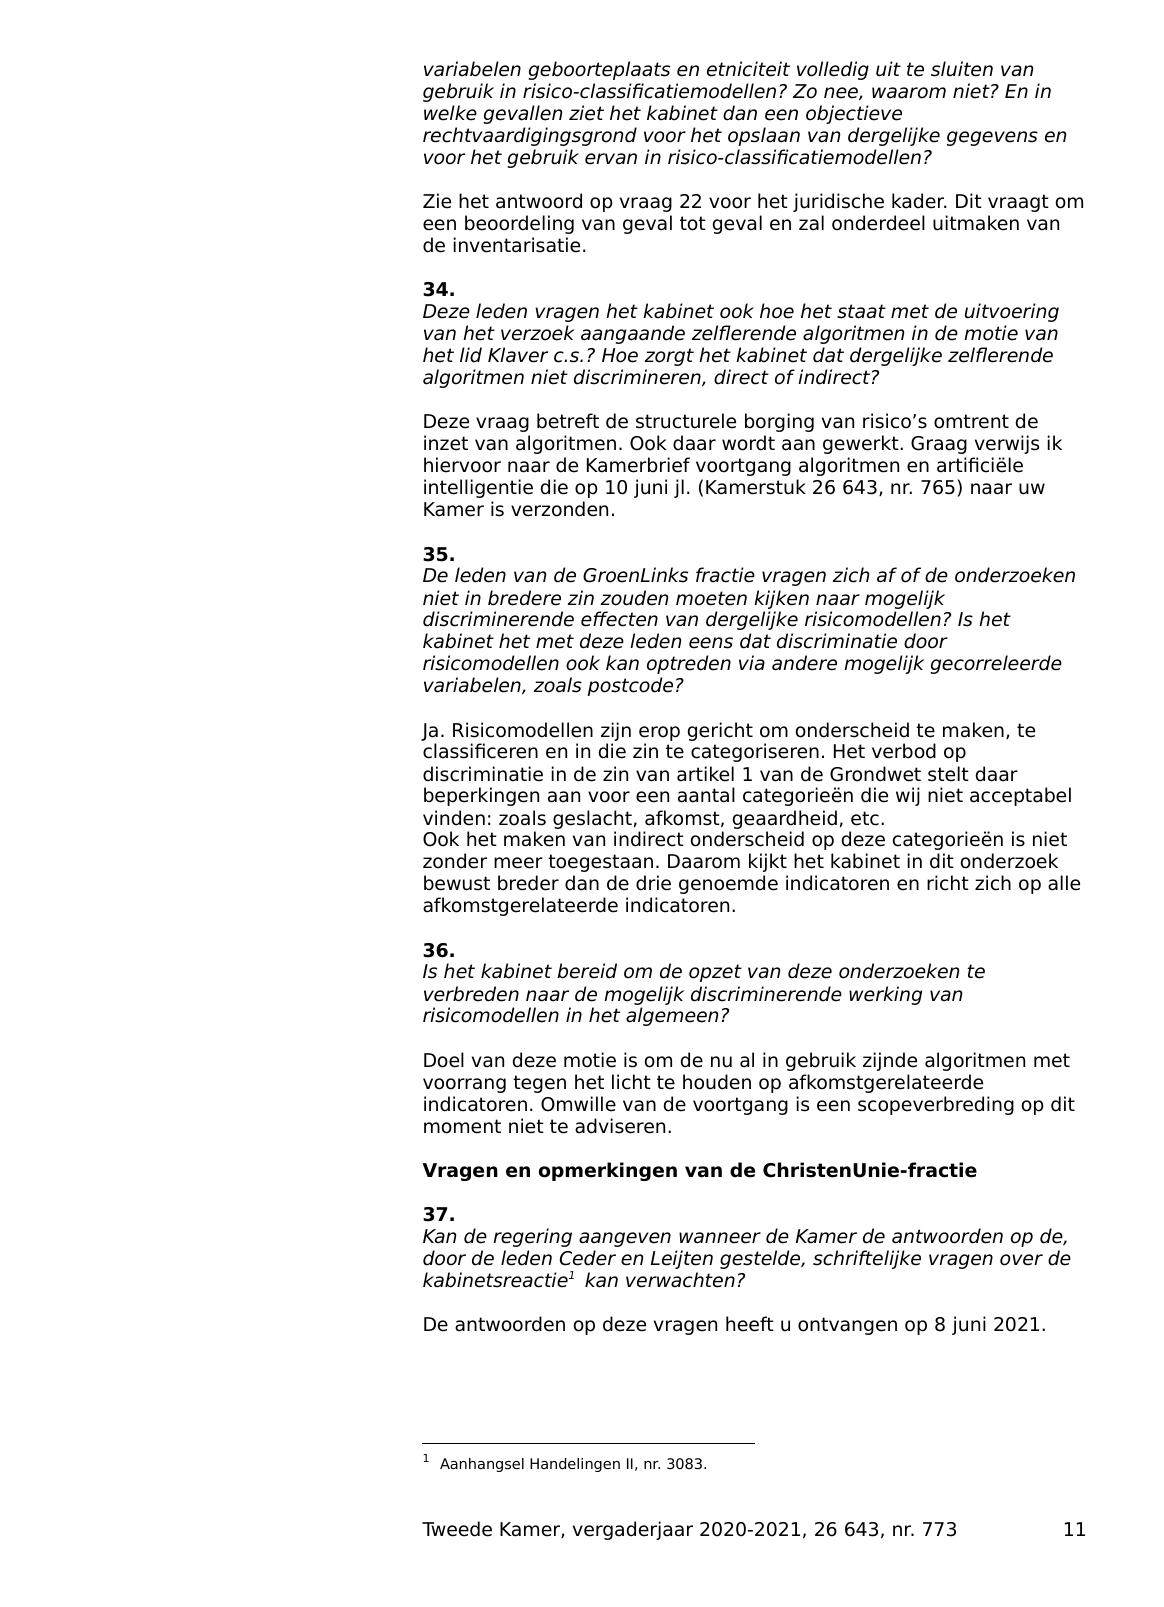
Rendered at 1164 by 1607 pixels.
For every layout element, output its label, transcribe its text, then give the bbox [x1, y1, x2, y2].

text Doel van deze motie is om de nu al in gebruik zijnde algoritmen met voorrang tegen het licht te houden op afkomstgerelateerde indicatoren. Omwille van de voortgang is een scopeverbreding op dit moment niet te adviseren. [422, 1049, 1087, 1137]
text 34. [422, 279, 1087, 301]
text Aanhangsel Handelingen II, nr. 3083. [422, 1452, 1087, 1474]
text Is het kabinet bereid om de opzet van deze onderzoeken te verbreden naar de mogelijk discriminerende werking van risicomodellen in het algemeen? [422, 961, 1087, 1027]
text Deze leden vragen het kabinet ook hoe het staat met de uitvoering van het verzoek aangaande zelflerende algoritmen in de motie van het lid Klaver c.s.? Hoe zorgt het kabinet dat dergelijke zelflerende algoritmen niet discrimineren, direct of indirect? [422, 301, 1087, 389]
text variabelen geboorteplaats en etniciteit volledig uit te sluiten van gebruik in risico-classificatiemodellen? Zo nee, waarom niet? En in welke gevallen ziet het kabinet dan een objectieve rechtvaardigingsgrond voor het opslaan van dergelijke gegevens en voor het gebruik ervan in risico-classificatiemodellen? [422, 59, 1087, 169]
text 37. [422, 1204, 1087, 1226]
text 35. [422, 543, 1087, 565]
text Kan de regering aangeven wanneer de Kamer de antwoorden op de, door de leden Ceder en Leijten gestelde, schriftelijke vragen over de kabinetsreactie kan verwachten? [422, 1226, 1087, 1292]
text 36. [422, 939, 1087, 961]
text Ook het maken van indirect onderscheid op deze categorieën is niet zonder meer toegestaan. Daarom kijkt het kabinet in dit onderzoek bewust breder dan de drie genoemde indicatoren en richt zich op alle afkomstgerelateerde indicatoren. [422, 829, 1087, 917]
subtitle Vragen en opmerkingen van de ChristenUnie-fractie [422, 1160, 1087, 1182]
text Zie het antwoord op vraag 22 voor het juridische kader. Dit vraagt om een beoordeling van geval tot geval en zal onderdeel uitmaken van de inventarisatie. [422, 191, 1087, 257]
text De leden van de GroenLinks fractie vragen zich af of de onderzoeken niet in bredere zin zouden moeten kijken naar mogelijk discriminerende effecten van dergelijke risicomodellen? Is het kabinet het met deze leden eens dat discriminatie door risicomodellen ook kan optreden via andere mogelijk gecorreleerde variabelen, zoals postcode? [422, 565, 1087, 697]
text Ja. Risicomodellen zijn erop gericht om onderscheid te maken, te classificeren en in die zin te categoriseren. Het verbod op discriminatie in de zin van artikel 1 van de Grondwet stelt daar beperkingen aan voor een aantal categorieën die wij niet acceptabel vinden: zoals geslacht, afkomst, geaardheid, etc. [422, 719, 1087, 829]
text Deze vraag betreft de structurele borging van risico’s omtrent de inzet van algoritmen. Ook daar wordt aan gewerkt. Graag verwijs ik hiervoor naar de Kamerbrief voortgang algoritmen en artificiële intelligentie die op 10 juni jl. (Kamerstuk 26 643, nr. 765) naar uw Kamer is verzonden. [422, 411, 1087, 521]
text De antwoorden op deze vragen heeft u ontvangen op 8 juni 2021. [422, 1314, 1087, 1336]
